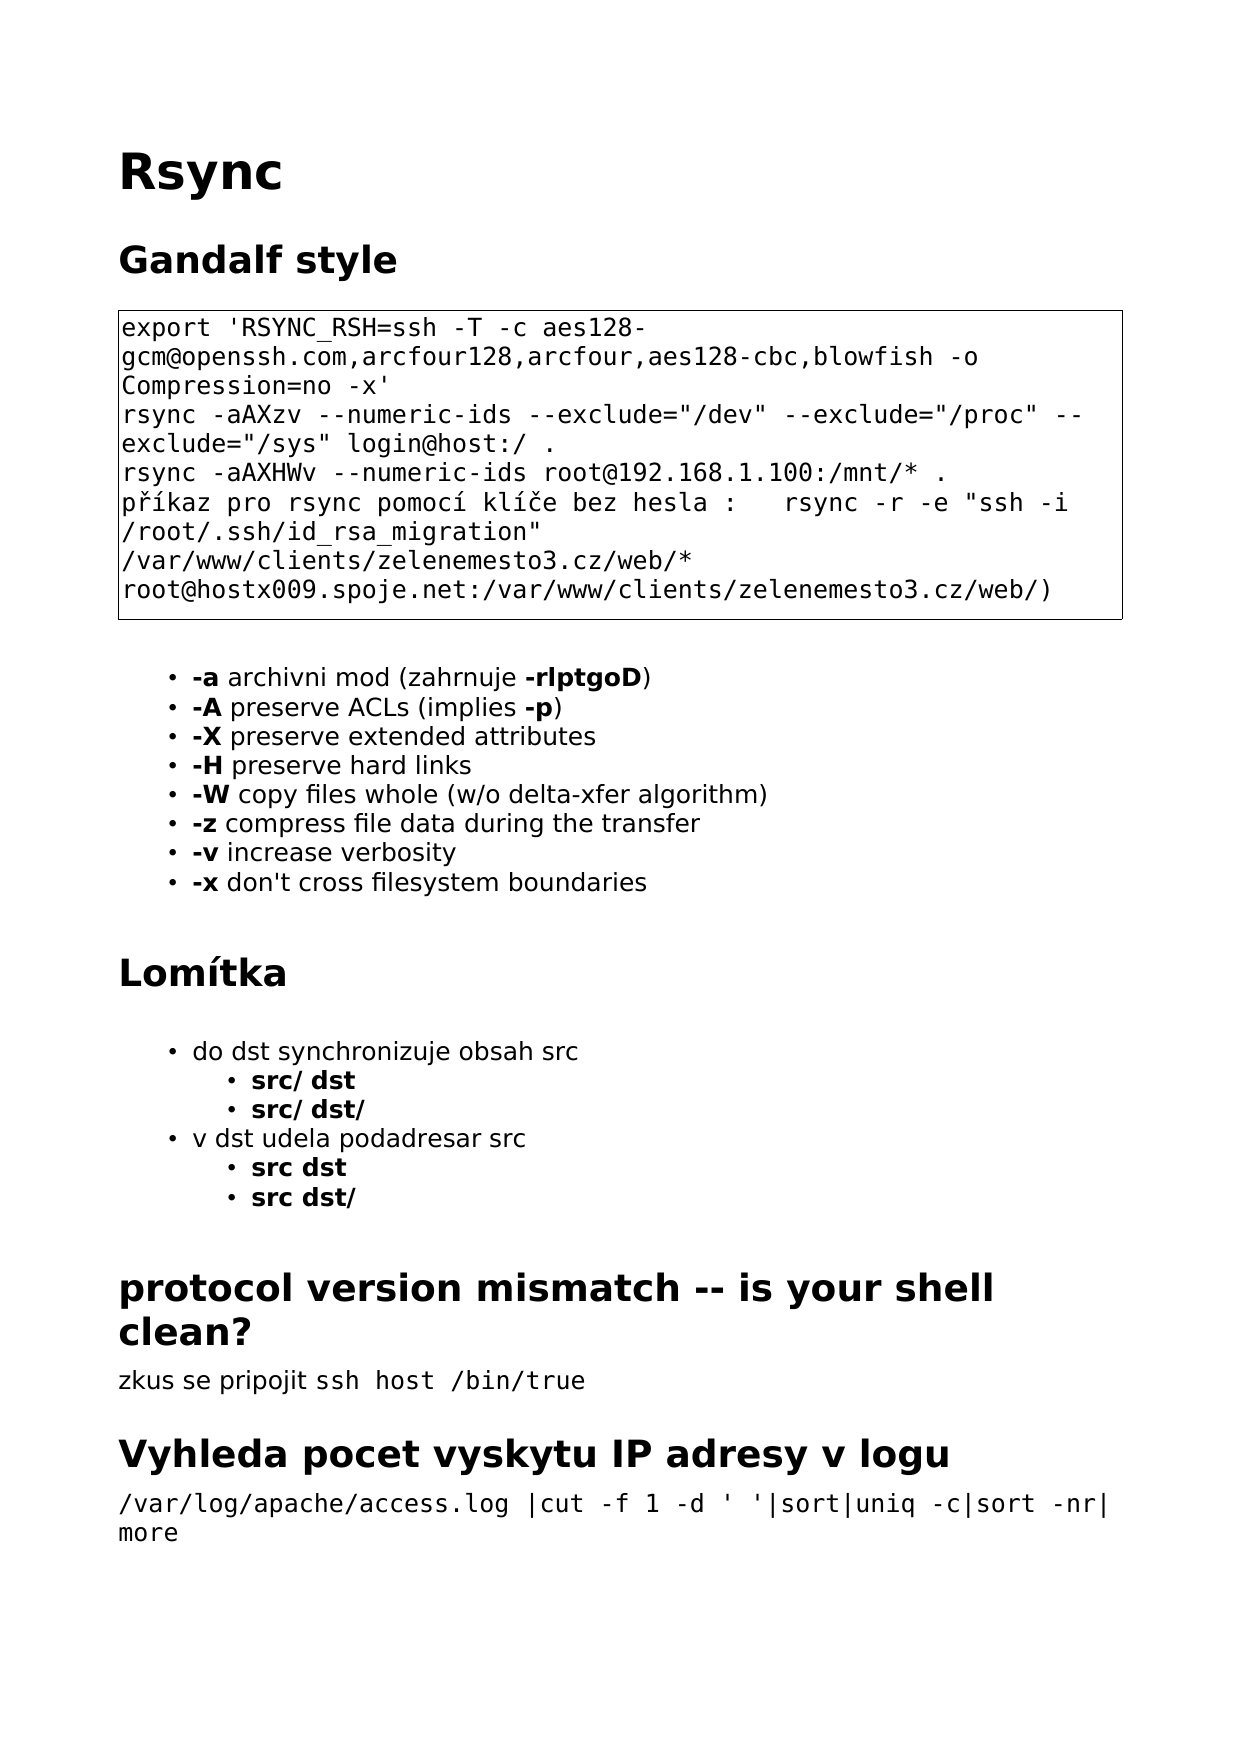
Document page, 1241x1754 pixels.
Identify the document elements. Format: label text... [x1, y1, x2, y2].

list -W copy files whole (w/o delta-xfer algorithm) [177, 780, 1122, 809]
table_header export 'RSYNC_RSH=ssh -T -c aes128-gcm@openssh.com,arcfour128,arcfour,aes128-cbc,blowfish -o Compression=no -x' rsync -aAXzv --numeric-ids --exclude="/dev" --exclude="/proc" --exclude="/sys" login@host:/ . rsync -aAXHWv --numeric-ids root@192.168.1.100:/mnt/* . příkaz pro rsync pomocí klíče bez hesla : rsync -r -e "ssh -i /root/.ssh/id_rsa_migration" /var/www/clients/zelenemesto3.cz/web/* root@hostx009.spoje.net:/var/www/clients/zelenemesto3.cz/web/) [119, 311, 1122, 619]
list src dst/ [236, 1183, 1122, 1212]
list -H preserve hard links [177, 751, 1122, 780]
subtitle Vyhleda pocet vyskytu IP adresy v logu [118, 1433, 1122, 1477]
subtitle protocol version mismatch -- is your shell clean? [118, 1266, 1122, 1354]
list -X preserve extended attributes [177, 722, 1122, 751]
list src/ dst [236, 1066, 1122, 1095]
list -A preserve ACLs (implies -p) [177, 693, 1122, 722]
list -v increase verbosity [177, 838, 1122, 868]
list do dst synchronizuje obsah src [177, 1037, 1122, 1066]
subtitle Lomítka [118, 951, 1122, 995]
list src dst [236, 1154, 1122, 1183]
list -z compress file data during the transfer [177, 809, 1122, 838]
list -a archivni mod (zahrnuje -rlptgoD) [177, 663, 1122, 693]
list src/ dst/ [236, 1095, 1122, 1124]
text zkus se pripojit ssh host /bin/true [118, 1366, 1122, 1395]
subtitle Rsync [118, 143, 1122, 201]
subtitle Gandalf style [118, 239, 1122, 282]
list -x don't cross filesystem boundaries [177, 868, 1122, 897]
text /var/log/apache/access.log |cut -f 1 -d ' '|sort|uniq -c|sort -nr|more [118, 1489, 1122, 1547]
list v dst udela podadresar src [177, 1124, 1122, 1154]
